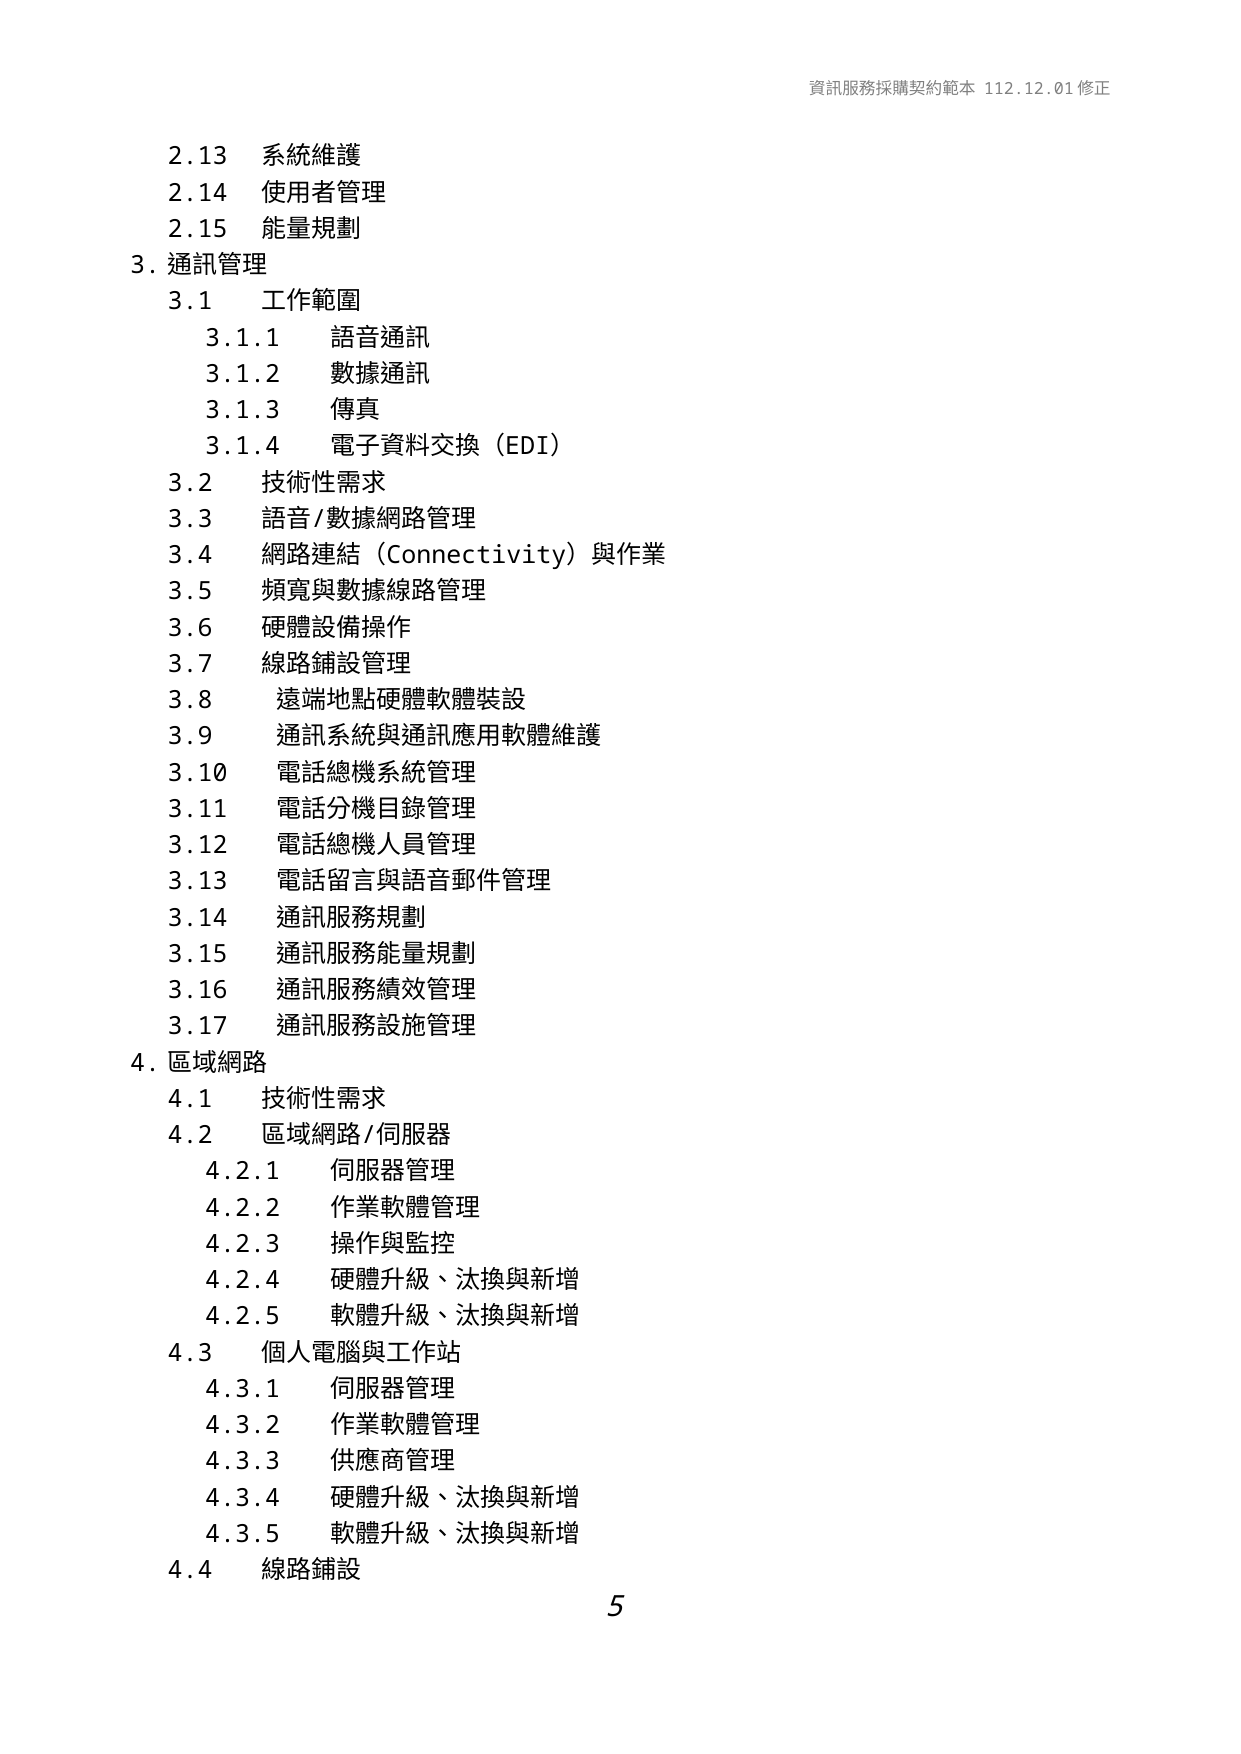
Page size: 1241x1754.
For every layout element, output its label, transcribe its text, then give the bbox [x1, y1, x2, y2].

list 伺服器管理 [205, 1151, 1110, 1187]
list 個人電腦與工作站 [167, 1332, 1110, 1368]
list 技術性需求 [167, 462, 1110, 498]
list 區域網路/伺服器 [167, 1114, 1110, 1151]
list 系統維護 [167, 136, 1110, 172]
list 作業軟體管理 [205, 1404, 1110, 1441]
list 硬體升級、汰換與新增 [205, 1477, 1110, 1513]
list 電子資料交換（EDI） [205, 426, 1110, 462]
list 語音通訊 [205, 317, 1110, 353]
list 操作與監控 [205, 1223, 1110, 1259]
list 傳真 [205, 389, 1110, 426]
list 通訊系統與通訊應用軟體維護 [167, 716, 1110, 752]
list 區域網路 [130, 1042, 1110, 1078]
list 遠端地點硬體軟體裝設 [167, 679, 1110, 716]
list 通訊服務能量規劃 [167, 933, 1110, 969]
list 電話總機系統管理 [167, 752, 1110, 788]
list 通訊管理 [130, 244, 1110, 281]
list 硬體升級、汰換與新增 [205, 1259, 1110, 1296]
list 線路鋪設管理 [167, 643, 1110, 679]
list 使用者管理 [167, 172, 1110, 208]
list 數據通訊 [205, 353, 1110, 389]
list 電話留言與語音郵件管理 [167, 861, 1110, 897]
list 線路鋪設 [167, 1549, 1110, 1586]
list 通訊服務績效管理 [167, 969, 1110, 1006]
list 軟體升級、汰換與新增 [205, 1513, 1110, 1549]
list 工作範圍 [167, 281, 1110, 317]
list 電話總機人員管理 [167, 824, 1110, 861]
list 頻寬與數據線路管理 [167, 571, 1110, 607]
list 作業軟體管理 [205, 1187, 1110, 1223]
list 供應商管理 [205, 1441, 1110, 1477]
list 軟體升級、汰換與新增 [205, 1296, 1110, 1332]
list 能量規劃 [167, 208, 1110, 244]
list 電話分機目錄管理 [167, 788, 1110, 824]
list 通訊服務設施管理 [167, 1006, 1110, 1042]
list 語音/數據網路管理 [167, 498, 1110, 534]
list 通訊服務規劃 [167, 897, 1110, 933]
list 技術性需求 [167, 1078, 1110, 1114]
list 伺服器管理 [205, 1368, 1110, 1404]
list 硬體設備操作 [167, 607, 1110, 643]
list 網路連結（Connectivity）與作業 [167, 534, 1110, 571]
